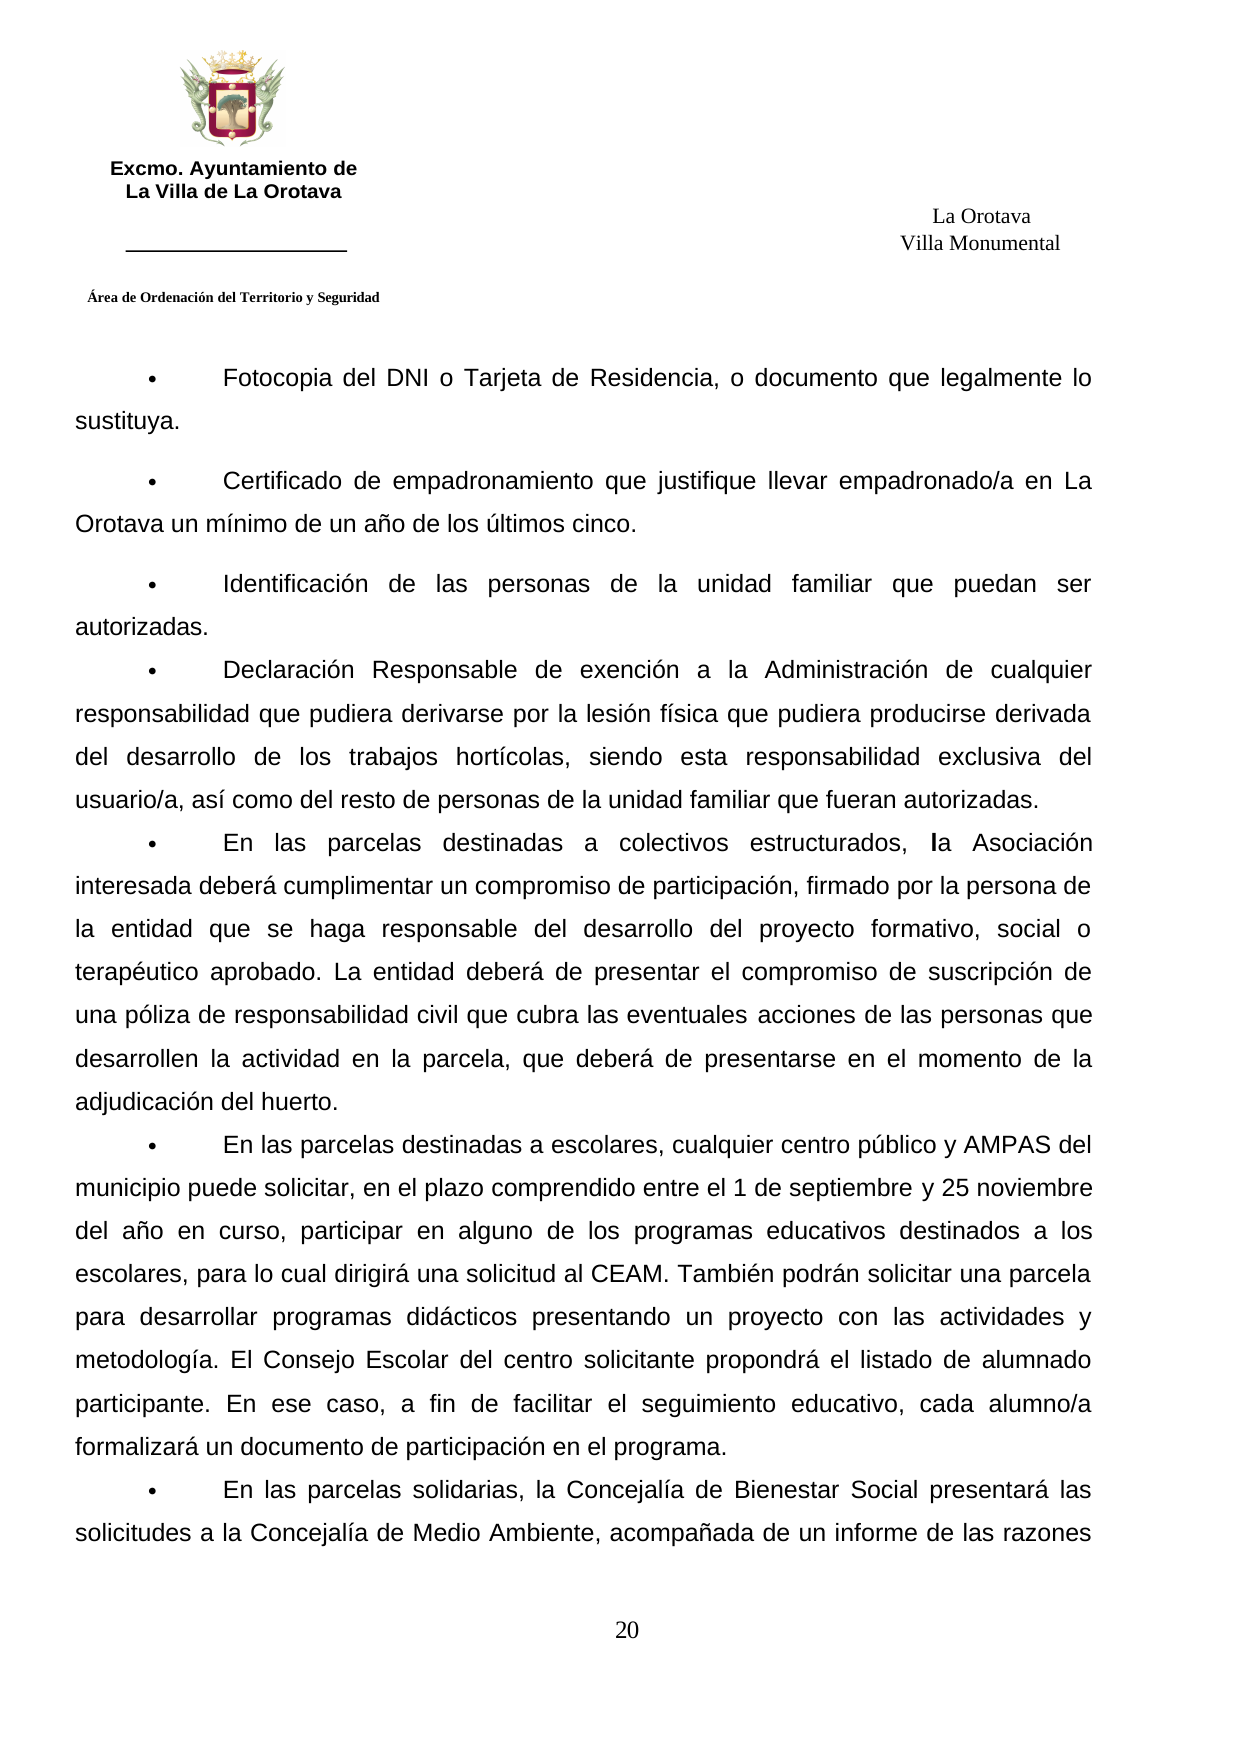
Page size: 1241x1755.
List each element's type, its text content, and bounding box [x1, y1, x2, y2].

list En las parcelas destinadas a colectivos estructurados, la Asociación interesada deberá cumplimentar un compromiso de participación, firmado por la persona de la entidad que se haga responsable del desarrollo del proyecto formativo, social o terapéutico aprobado. La entidad deberá de presentar el compromiso de suscripción de una póliza de responsabilidad civil que cubra las eventuales acciones de las personas que desarrollen la actividad en la parcela, que deberá de presentarse en el momento de la adjudicación del huerto. [75, 828, 1093, 1115]
list Certificado de empadronamiento que justifique llevar empadronado/a en La Orotava un mínimo de un año de los últimos cinco. [75, 466, 1093, 538]
text Área de Ordenación del Territorio y Seguridad [87, 289, 1105, 305]
list En las parcelas solidarias, la Concejalía de Bienestar Social presentará las solicitudes a la Concejalía de Medio Ambiente, acompañada de un informe de las razones [75, 1475, 1093, 1547]
list Identificación de las personas de la unidad familiar que puedan ser autorizadas. [75, 569, 1093, 641]
text La Orotava Villa Monumental [900, 203, 1073, 255]
text Excmo. Ayuntamiento de La Villa de La Orotava [110, 157, 363, 203]
list En las parcelas destinadas a escolares, cualquier centro público y AMPAS del municipio puede solicitar, en el plazo comprendido entre el 1 de septiembre y 25 noviembre del año en curso, participar en alguno de los programas educativos destinados a los escolares, para lo cual dirigirá una solicitud al CEAM. También podrán solicitar una parcela para desarrollar programas didácticos presentando un proyecto con las actividades y metodología. El Consejo Escolar del centro solicitante propondrá el listado de alumnado participante. En ese caso, a fin de facilitar el seguimiento educativo, cada alumno/a formalizará un documento de participación en el programa. [75, 1130, 1093, 1460]
list Declaración Responsable de exención a la Administración de cualquier responsabilidad que pudiera derivarse por la lesión física que pudiera producirse derivada del desarrollo de los trabajos hortícolas, siendo esta responsabilidad exclusiva del usuario/a, así como del resto de personas de la unidad familiar que fueran autorizadas. [75, 655, 1093, 813]
list Fotocopia del DNI o Tarjeta de Residencia, o documento que legalmente lo sustituya. [75, 363, 1093, 435]
